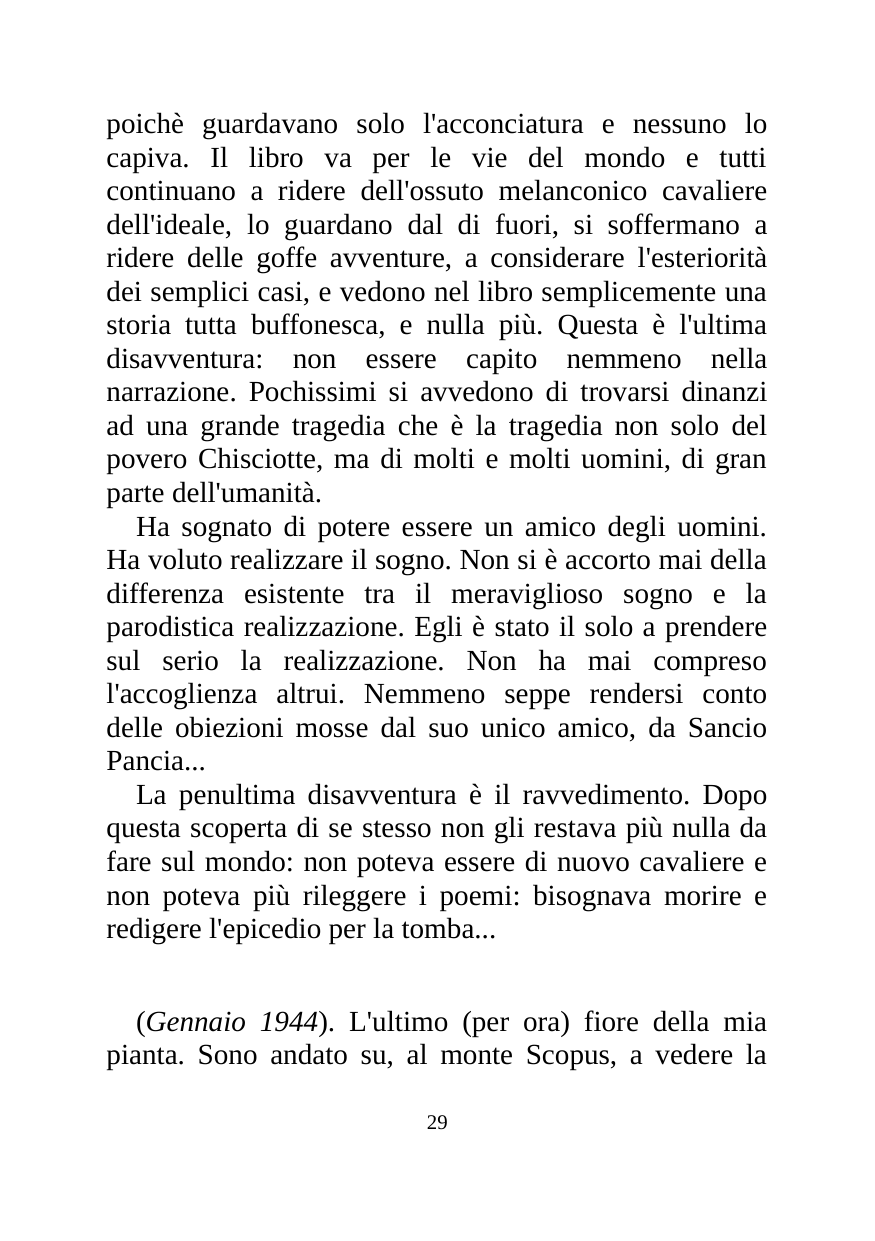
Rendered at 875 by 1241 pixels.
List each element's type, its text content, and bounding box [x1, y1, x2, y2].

text La penultima disavventura è il ravvedimento. Dopo questa scoperta di se stesso non gli restava più nulla da fare sul mondo: non poteva essere di nuovo cavaliere e non poteva più rileggere i poemi: bisognava morire e redigere l'epicedio per la tomba... [106, 777, 768, 945]
text poichè guardavano solo l'acconciatura e nessuno lo capiva. Il libro va per le vie del mondo e tutti continuano a ridere dell'ossuto melanconico cavaliere dell'ideale, lo guardano dal di fuori, si soffermano a ridere delle goffe avventure, a considerare l'esteriorità dei semplici casi, e vedono nel libro semplicemente una storia tutta buffonesca, e nulla più. Questa è l'ultima disavventura: non essere capito nemmeno nella narrazione. Pochissimi si avvedono di trovarsi dinanzi ad una grande tragedia che è la tragedia non solo del povero Chisciotte, ma di molti e molti uomini, di gran parte dell'umanità. [106, 106, 768, 509]
text Ha sognato di potere essere un amico degli uomini. Ha voluto realizzare il sogno. Non si è accorto mai della differenza esistente tra il meraviglioso sogno e la parodistica realizzazione. Egli è stato il solo a prendere sul serio la realizzazione. Non ha mai compreso l'accoglienza altrui. Nemmeno seppe rendersi conto delle obiezioni mosse dal suo unico amico, da Sancio Pancia... [106, 509, 768, 777]
text (Gennaio 1944). L'ultimo (per ora) fiore della mia pianta. Sono andato su, al monte Scopus, a vedere la [106, 1004, 768, 1071]
